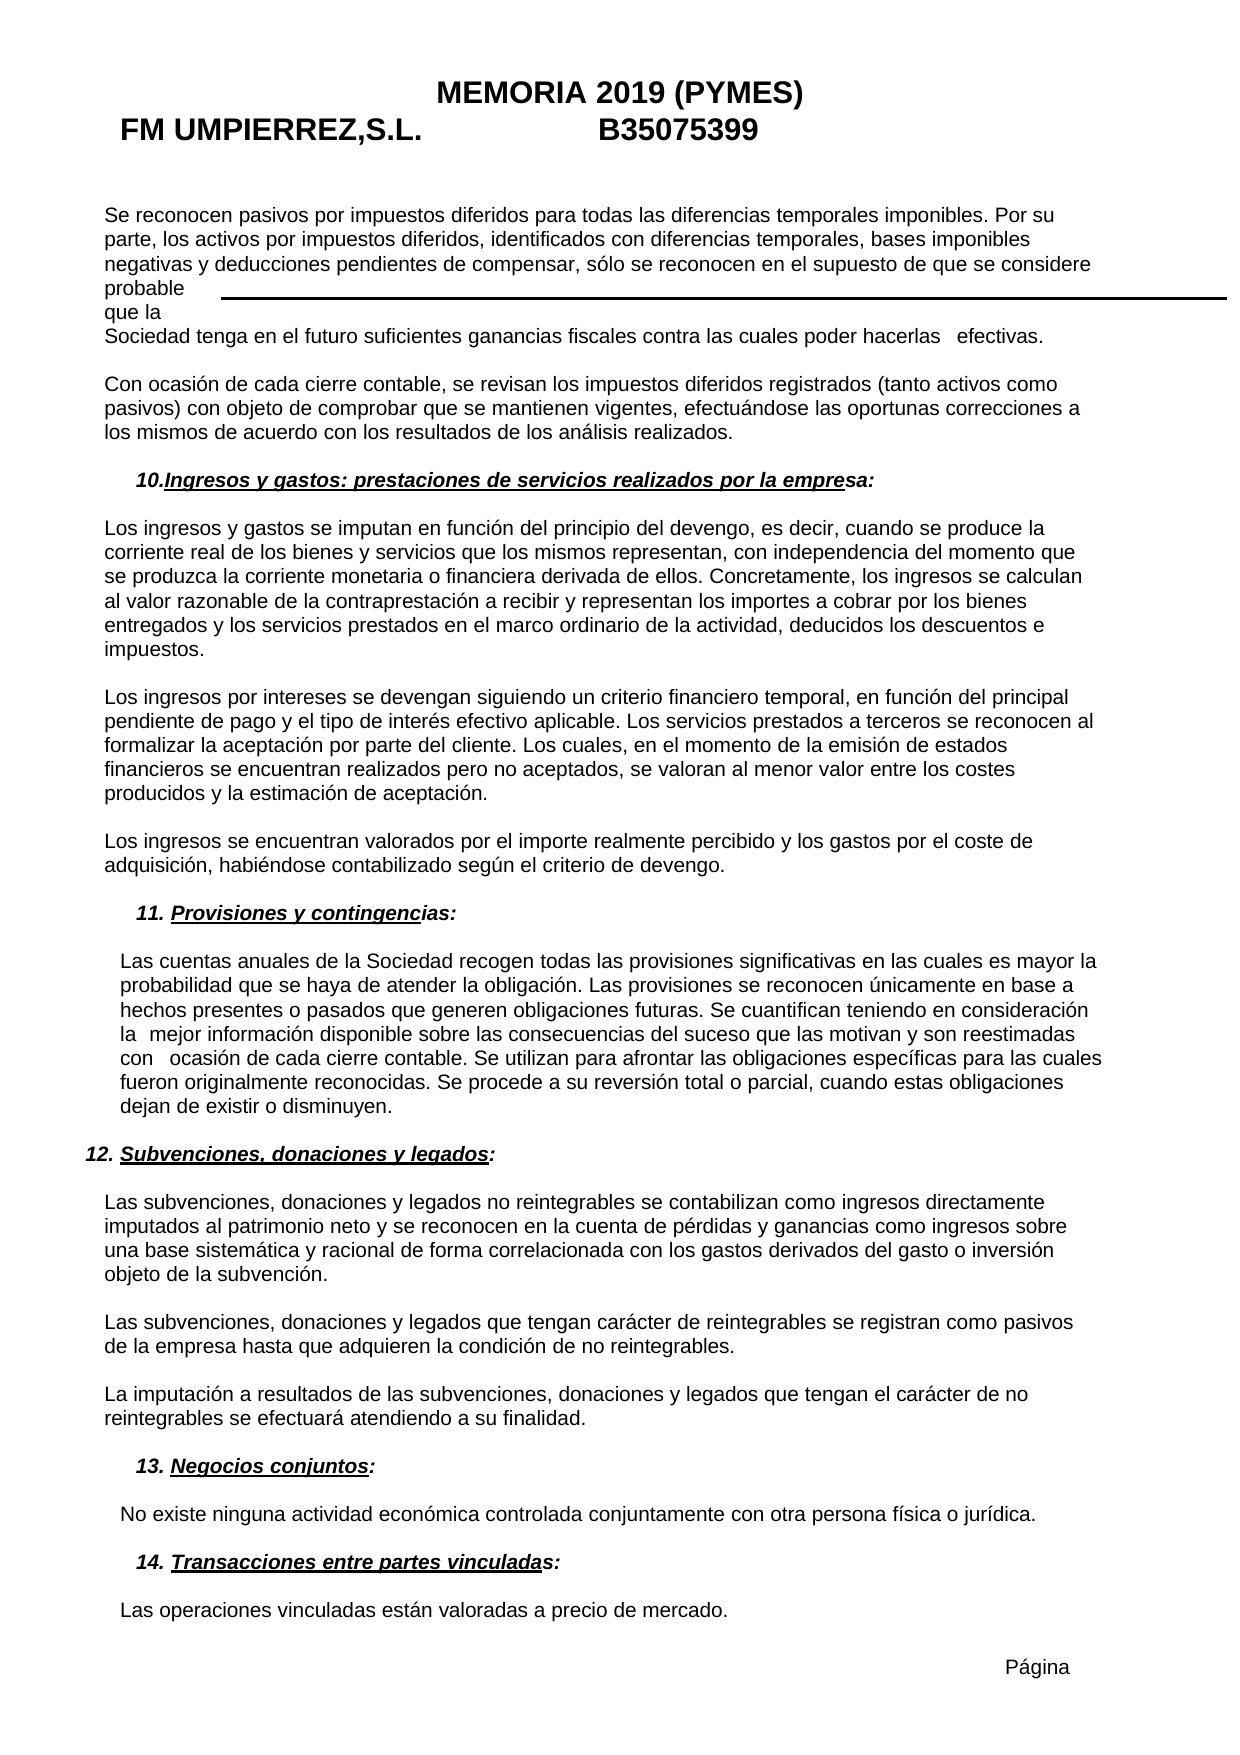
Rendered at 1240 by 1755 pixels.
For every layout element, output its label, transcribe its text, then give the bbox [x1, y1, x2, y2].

text Se reconocen pasivos por impuestos diferidos para todas las diferencias temporales imponibles. Por su parte, los activos por impuestos diferidos, identificados con diferencias temporales, bases imponibles negativas y deducciones pendientes de compensar, sólo se reconocen en el supuesto de que se considere probable que la Sociedad tenga en el futuro suficientes ganancias fiscales contra las cuales poder hacerlas efectivas. [104, 203, 1108, 348]
text Con ocasión de cada cierre contable, se revisan los impuestos diferidos registrados (tanto activos como pasivos) con objeto de comprobar que se mantienen vigentes, efectuándose las oportunas correcciones a los mismos de acuerdo con los resultados de los análisis realizados. [104, 372, 1110, 444]
text Las subvenciones, donaciones y legados que tengan carácter de reintegrables se registran como pasivos de la empresa hasta que adquieren la condición de no reintegrables. [104, 1310, 1100, 1358]
text La imputación a resultados de las subvenciones, donaciones y legados que tengan el carácter de no reintegrables se efectuará atendiendo a su finalidad. [104, 1382, 1074, 1430]
text Los ingresos por intereses se devengan siguiendo un criterio financiero temporal, en función del principal pendiente de pago y el tipo de interés efectivo aplicable. Los servicios prestados a terceros se reconocen al formalizar la aceptación por parte del cliente. Los cuales, en el momento de la emisión de estados financieros se encuentran realizados pero no aceptados, se valoran al menor valor entre los costes producidos y la estimación de aceptación. [104, 684, 1110, 805]
text Los ingresos se encuentran valorados por el importe realmente percibido y los gastos por el coste de adquisición, habiéndose contabilizado según el criterio de devengo. [104, 829, 1074, 877]
text Las operaciones vinculadas están valoradas a precio de mercado. [120, 1598, 1135, 1622]
text Las subvenciones, donaciones y legados no reintegrables se contabilizan como ingresos directamente imputados al patrimonio neto y se reconocen en la cuenta de pérdidas y ganancias como ingresos sobre una base sistemática y racional de forma correlacionada con los gastos derivados del gasto o inversión objeto de la subvención. [104, 1189, 1103, 1286]
list Ingresos y gastos: prestaciones de servicios realizados por la empresa: [136, 468, 1135, 492]
list Negocios conjuntos: [136, 1454, 1135, 1478]
text No existe ninguna actividad económica controlada conjuntamente con otra persona física o jurídica. [120, 1502, 1135, 1526]
list Provisiones y contingencias: [136, 901, 1135, 925]
text Las cuentas anuales de la Sociedad recogen todas las provisiones significativas en las cuales es mayor la probabilidad que se haya de atender la obligación. Las provisiones se reconocen únicamente en base a hechos presentes o pasados que generen obligaciones futuras. Se cuantifican teniendo en consideración la mejor información disponible sobre las consecuencias del suceso que las motivan y son reestimadas con ocasión de cada cierre contable. Se utilizan para afrontar las obligaciones específicas para las cuales fueron originalmente reconocidas. Se procede a su reversión total o parcial, cuando estas obligaciones dejan de existir o disminuyen. [120, 949, 1103, 1118]
text Los ingresos y gastos se imputan en función del principio del devengo, es decir, cuando se produce la corriente real de los bienes y servicios que los mismos representan, con independencia del momento que se produzca la corriente monetaria o financiera derivada de ellos. Concretamente, los ingresos se calculan al valor razonable de la contraprestación a recibir y representan los importes a cobrar por los bienes entregados y los servicios prestados en el marco ordinario de la actividad, deducidos los descuentos e impuestos. [104, 516, 1103, 661]
list Transacciones entre partes vinculadas: [136, 1549, 1135, 1573]
list Subvenciones, donaciones y legados: [85, 1141, 1135, 1165]
